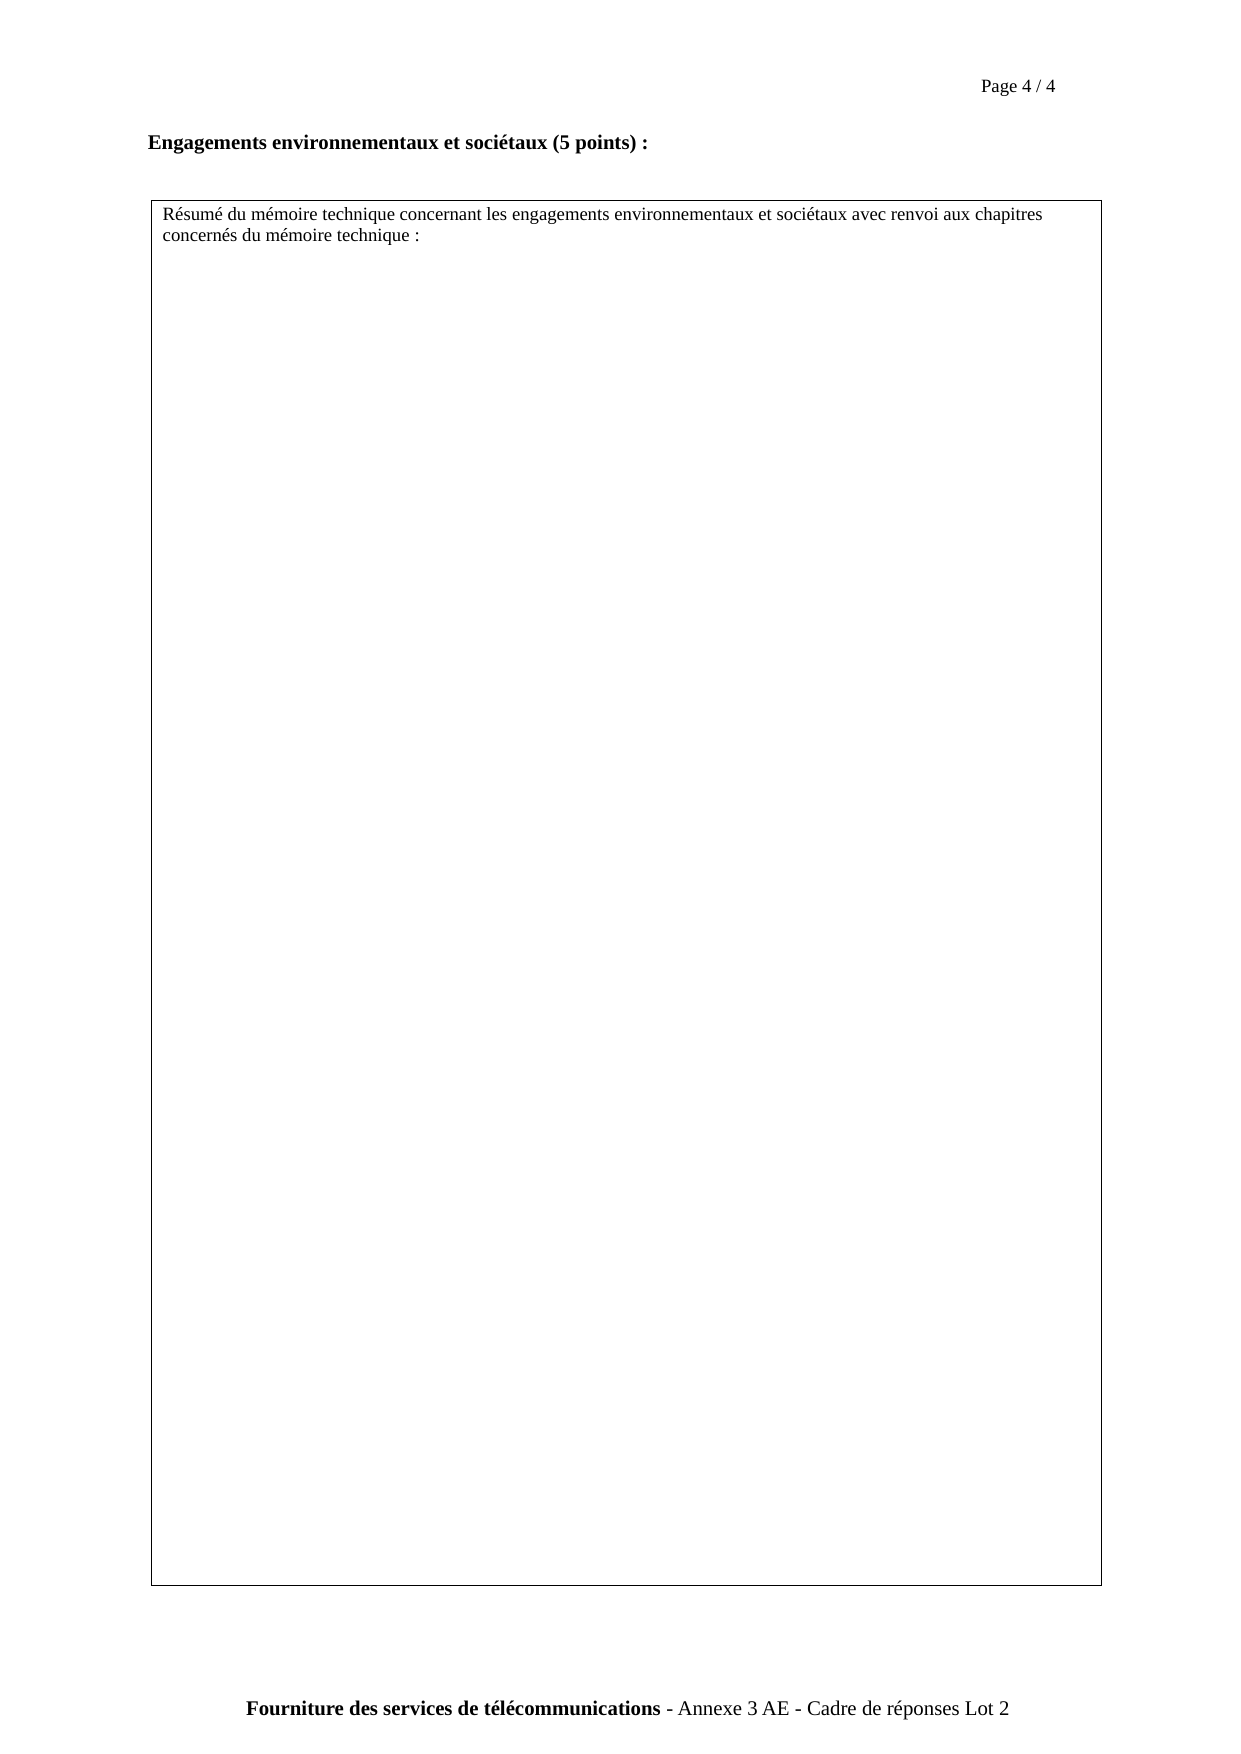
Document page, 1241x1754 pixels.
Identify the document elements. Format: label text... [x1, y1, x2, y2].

subtitle Engagements environnementaux et sociétaux (5 points) : [148, 130, 1093, 154]
text Résumé du mémoire technique concernant les engagements environnementaux et sociétaux avec renvoi aux chapitres concernés du mémoire technique : [152, 201, 1101, 246]
